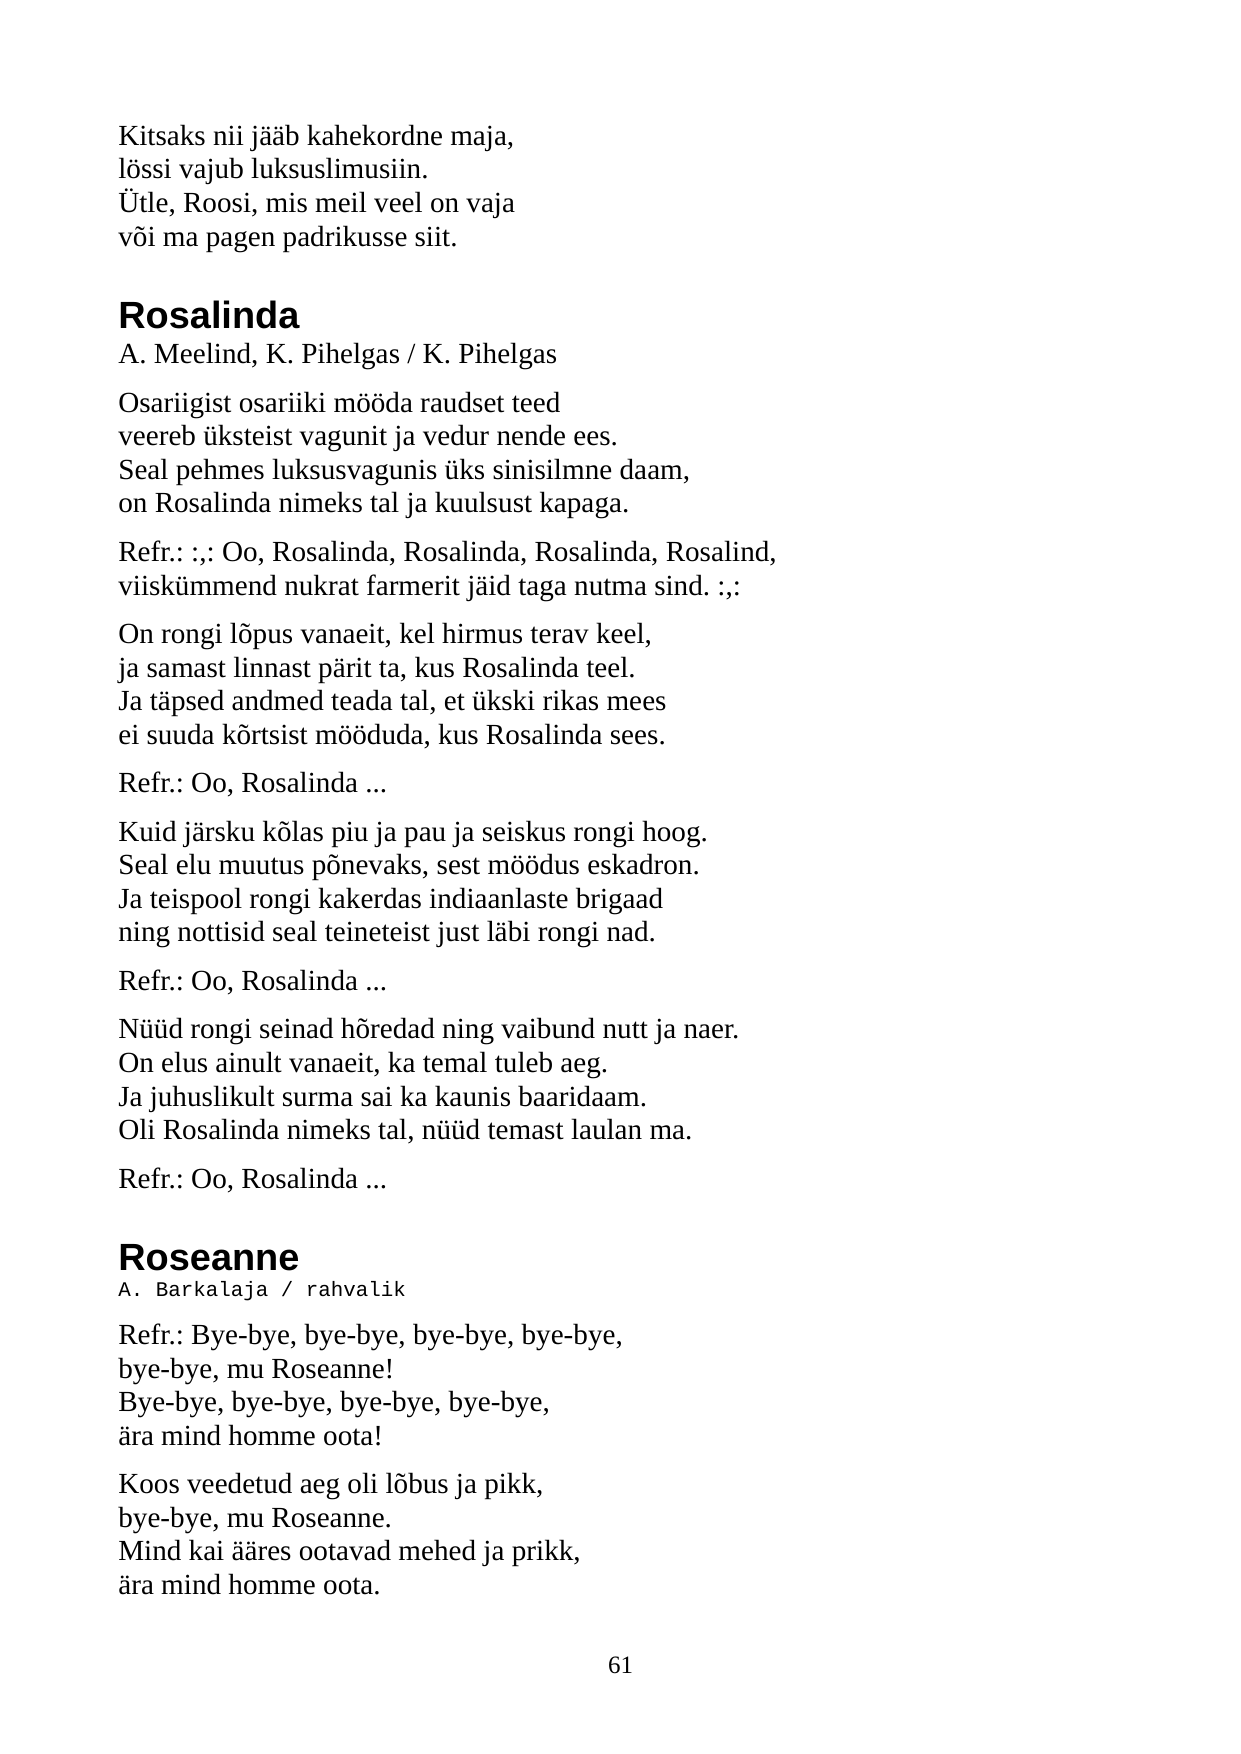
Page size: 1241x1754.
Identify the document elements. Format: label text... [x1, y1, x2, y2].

text Refr.: Oo, Rosalinda ... [118, 1161, 1122, 1194]
text Refr.: :,: Oo, Rosalinda, Rosalinda, Rosalinda, Rosalind, viiskümmend nukrat farmerit jäid taga nutma sind. :,: [118, 534, 1122, 601]
text On rongi lõpus vanaeit, kel hirmus terav keel, ja samast linnast pärit ta, kus Rosalinda teel. Ja täpsed andmed teada tal, et ükski rikas mees ei suuda kõrtsist mööduda, kus Rosalinda sees. [118, 616, 1122, 750]
text Refr.: Oo, Rosalinda ... [118, 765, 1122, 799]
subtitle Roseanne [118, 1235, 1122, 1278]
text Kitsaks nii jääb kahekordne maja, lössi vajub luksuslimusiin. Ütle, Roosi, mis meil veel on vaja või ma pagen padrikusse siit. [118, 118, 1122, 252]
text Kuid järsku kõlas piu ja pau ja seiskus rongi hoog. Seal elu muutus põnevaks, sest möödus eskadron. Ja teispool rongi kakerdas indiaanlaste brigaad ning nottisid seal teineteist just läbi rongi nad. [118, 814, 1122, 948]
subtitle Rosalinda [118, 293, 1122, 336]
text Refr.: Bye-bye, bye-bye, bye-bye, bye-bye, bye-bye, mu Roseanne! Bye-bye, bye-bye, bye-bye, bye-bye, ära mind homme oota! [118, 1317, 1122, 1451]
text Refr.: Oo, Rosalinda ... [118, 963, 1122, 997]
text Koos veedetud aeg oli lõbus ja pikk, bye-bye, mu Roseanne. Mind kai ääres ootavad mehed ja prikk, ära mind homme oota. [118, 1466, 1122, 1601]
text A. Barkalaja / rahvalik [118, 1278, 1122, 1302]
text A. Meelind, K. Pihelgas / K. Pihelgas [118, 336, 1122, 370]
text Nüüd rongi seinad hõredad ning vaibund nutt ja naer. On elus ainult vanaeit, ka temal tuleb aeg. Ja juhuslikult surma sai ka kaunis baaridaam. Oli Rosalinda nimeks tal, nüüd temast laulan ma. [118, 1012, 1122, 1146]
text Osariigist osariiki mööda raudset teed veereb üksteist vagunit ja vedur nende ees. Seal pehmes luksusvagunis üks sinisilmne daam, on Rosalinda nimeks tal ja kuulsust kapaga. [118, 385, 1122, 519]
